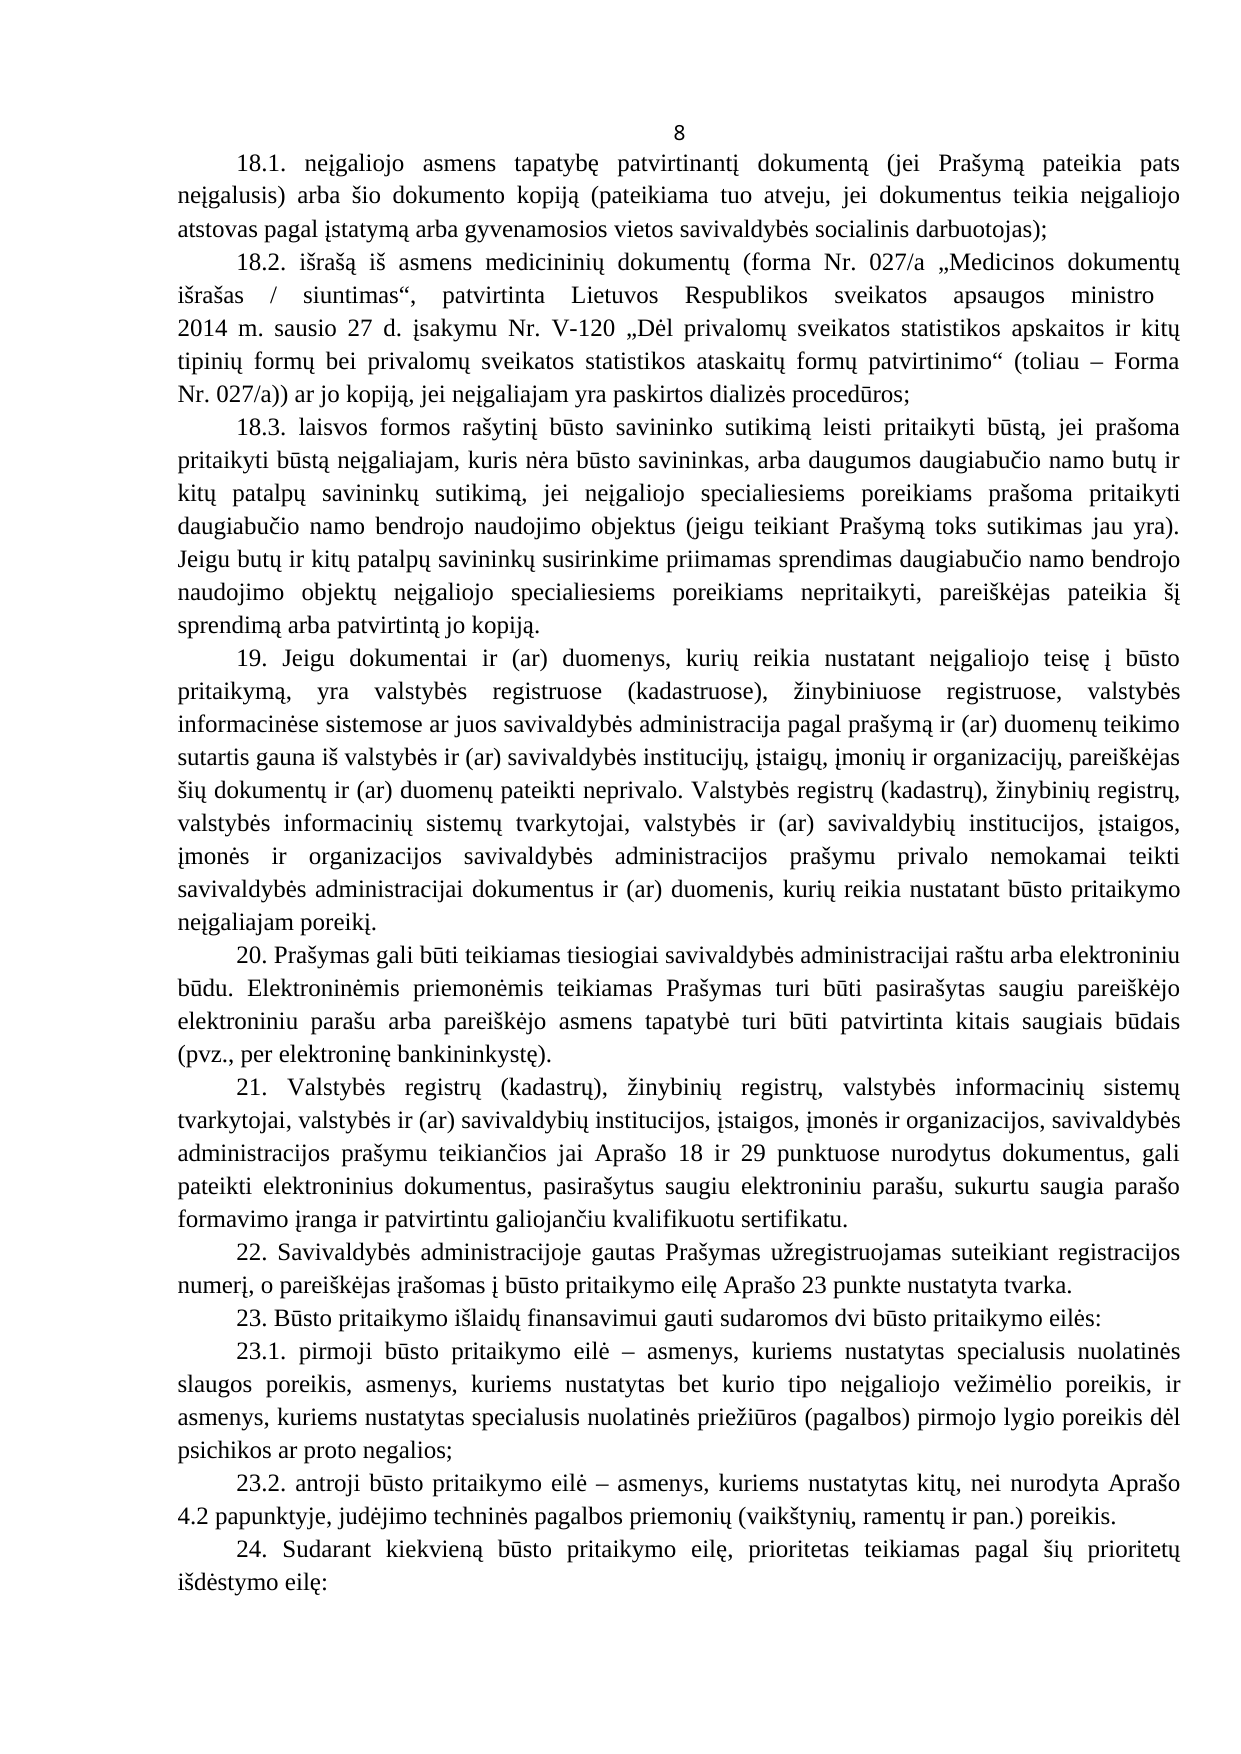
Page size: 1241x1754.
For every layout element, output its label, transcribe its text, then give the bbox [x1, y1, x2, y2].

text 19. Jeigu dokumentai ir (ar) duomenys, kurių reikia nustatant neįgaliojo teisę į būsto pritaikymą, yra valstybės registruose (kadastruose), žinybiniuose registruose, valstybės informacinėse sistemose ar juos savivaldybės administracija pagal prašymą ir (ar) duomenų teikimo sutartis gauna iš valstybės ir (ar) savivaldybės institucijų, įstaigų, įmonių ir organizacijų, pareiškėjas šių dokumentų ir (ar) duomenų pateikti neprivalo. Valstybės registrų (kadastrų), žinybinių registrų, valstybės informacinių sistemų tvarkytojai, valstybės ir (ar) savivaldybių institucijos, įstaigos, įmonės ir organizacijos savivaldybės administracijos prašymu privalo nemokamai teikti savivaldybės administracijai dokumentus ir (ar) duomenis, kurių reikia nustatant būsto pritaikymo neįgaliajam poreikį. [177, 643, 1181, 936]
text 18.2. išrašą iš asmens medicininių dokumentų (forma Nr. 027/a „Medicinos dokumentų išrašas / siuntimas“, patvirtinta Lietuvos Respublikos sveikatos apsaugos ministro 2014 m. sausio 27 d. įsakymu Nr. V-120 „Dėl privalomų sveikatos statistikos apskaitos ir kitų tipinių formų bei privalomų sveikatos statistikos ataskaitų formų patvirtinimo“ (toliau – Forma Nr. 027/a)) ar jo kopiją, jei neįgaliajam yra paskirtos dializės procedūros; [177, 247, 1181, 407]
text 23.2. antroji būsto pritaikymo eilė – asmenys, kuriems nustatytas kitų, nei nurodyta Aprašo 4.2 papunktyje, judėjimo techninės pagalbos priemonių (vaikštynių, ramentų ir pan.) poreikis. [177, 1468, 1181, 1530]
text 23.1. pirmoji būsto pritaikymo eilė – asmenys, kuriems nustatytas specialusis nuolatinės slaugos poreikis, asmenys, kuriems nustatytas bet kurio tipo neįgaliojo vežimėlio poreikis, ir asmenys, kuriems nustatytas specialusis nuolatinės priežiūros (pagalbos) pirmojo lygio poreikis dėl psichikos ar proto negalios; [177, 1336, 1181, 1464]
text 22. Savivaldybės administracijoje gautas Prašymas užregistruojamas suteikiant registracijos numerį, o pareiškėjas įrašomas į būsto pritaikymo eilę Aprašo 23 punkte nustatyta tvarka. [177, 1237, 1181, 1299]
text 23. Būsto pritaikymo išlaidų finansavimui gauti sudaromos dvi būsto pritaikymo eilės: [177, 1303, 1181, 1332]
text 24. Sudarant kiekvieną būsto pritaikymo eilę, prioritetas teikiamas pagal šių prioritetų išdėstymo eilę: [177, 1534, 1181, 1596]
text 18.1. neįgaliojo asmens tapatybę patvirtinantį dokumentą (jei Prašymą pateikia pats neįgalusis) arba šio dokumento kopiją (pateikiama tuo atveju, jei dokumentus teikia neįgaliojo atstovas pagal įstatymą arba gyvenamosios vietos savivaldybės socialinis darbuotojas); [177, 148, 1181, 242]
text 18.3. laisvos formos rašytinį būsto savininko sutikimą leisti pritaikyti būstą, jei prašoma pritaikyti būstą neįgaliajam, kuris nėra būsto savininkas, arba daugumos daugiabučio namo butų ir kitų patalpų savininkų sutikimą, jei neįgaliojo specialiesiems poreikiams prašoma pritaikyti daugiabučio namo bendrojo naudojimo objektus (jeigu teikiant Prašymą toks sutikimas jau yra). Jeigu butų ir kitų patalpų savininkų susirinkime priimamas sprendimas daugiabučio namo bendrojo naudojimo objektų neįgaliojo specialiesiems poreikiams nepritaikyti, pareiškėjas pateikia šį sprendimą arba patvirtintą jo kopiją. [177, 412, 1181, 639]
text 20. Prašymas gali būti teikiamas tiesiogiai savivaldybės administracijai raštu arba elektroniniu būdu. Elektroninėmis priemonėmis teikiamas Prašymas turi būti pasirašytas saugiu pareiškėjo elektroniniu parašu arba pareiškėjo asmens tapatybė turi būti patvirtinta kitais saugiais būdais (pvz., per elektroninę bankininkystę). [177, 940, 1181, 1068]
text 21. Valstybės registrų (kadastrų), žinybinių registrų, valstybės informacinių sistemų tvarkytojai, valstybės ir (ar) savivaldybių institucijos, įstaigos, įmonės ir organizacijos, savivaldybės administracijos prašymu teikiančios jai Aprašo 18 ir 29 punktuose nurodytus dokumentus, gali pateikti elektroninius dokumentus, pasirašytus saugiu elektroniniu parašu, sukurtu saugia parašo formavimo įranga ir patvirtintu galiojančiu kvalifikuotu sertifikatu. [177, 1072, 1181, 1233]
